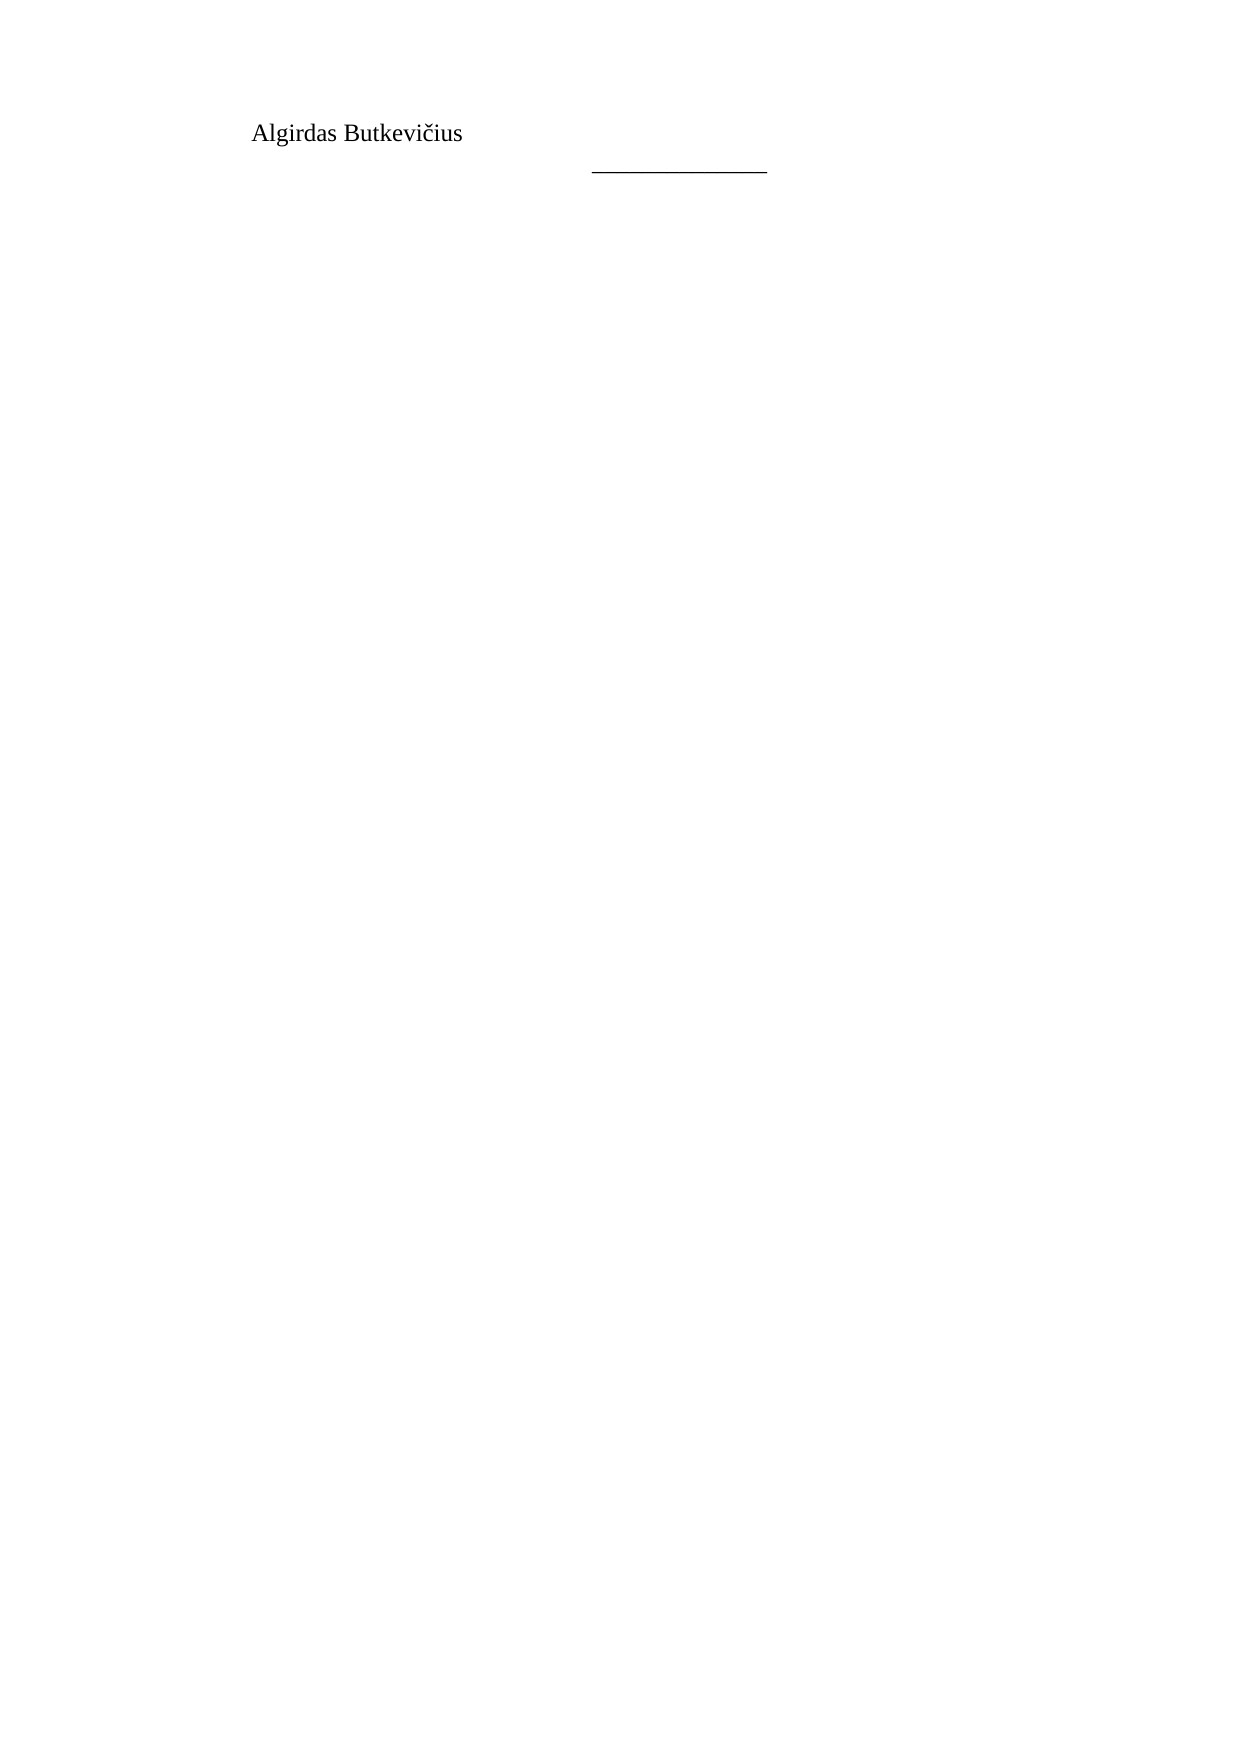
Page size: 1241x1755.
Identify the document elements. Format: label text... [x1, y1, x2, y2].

text Algirdas Butkevičius [177, 118, 1181, 147]
text ______________ [177, 147, 1181, 176]
